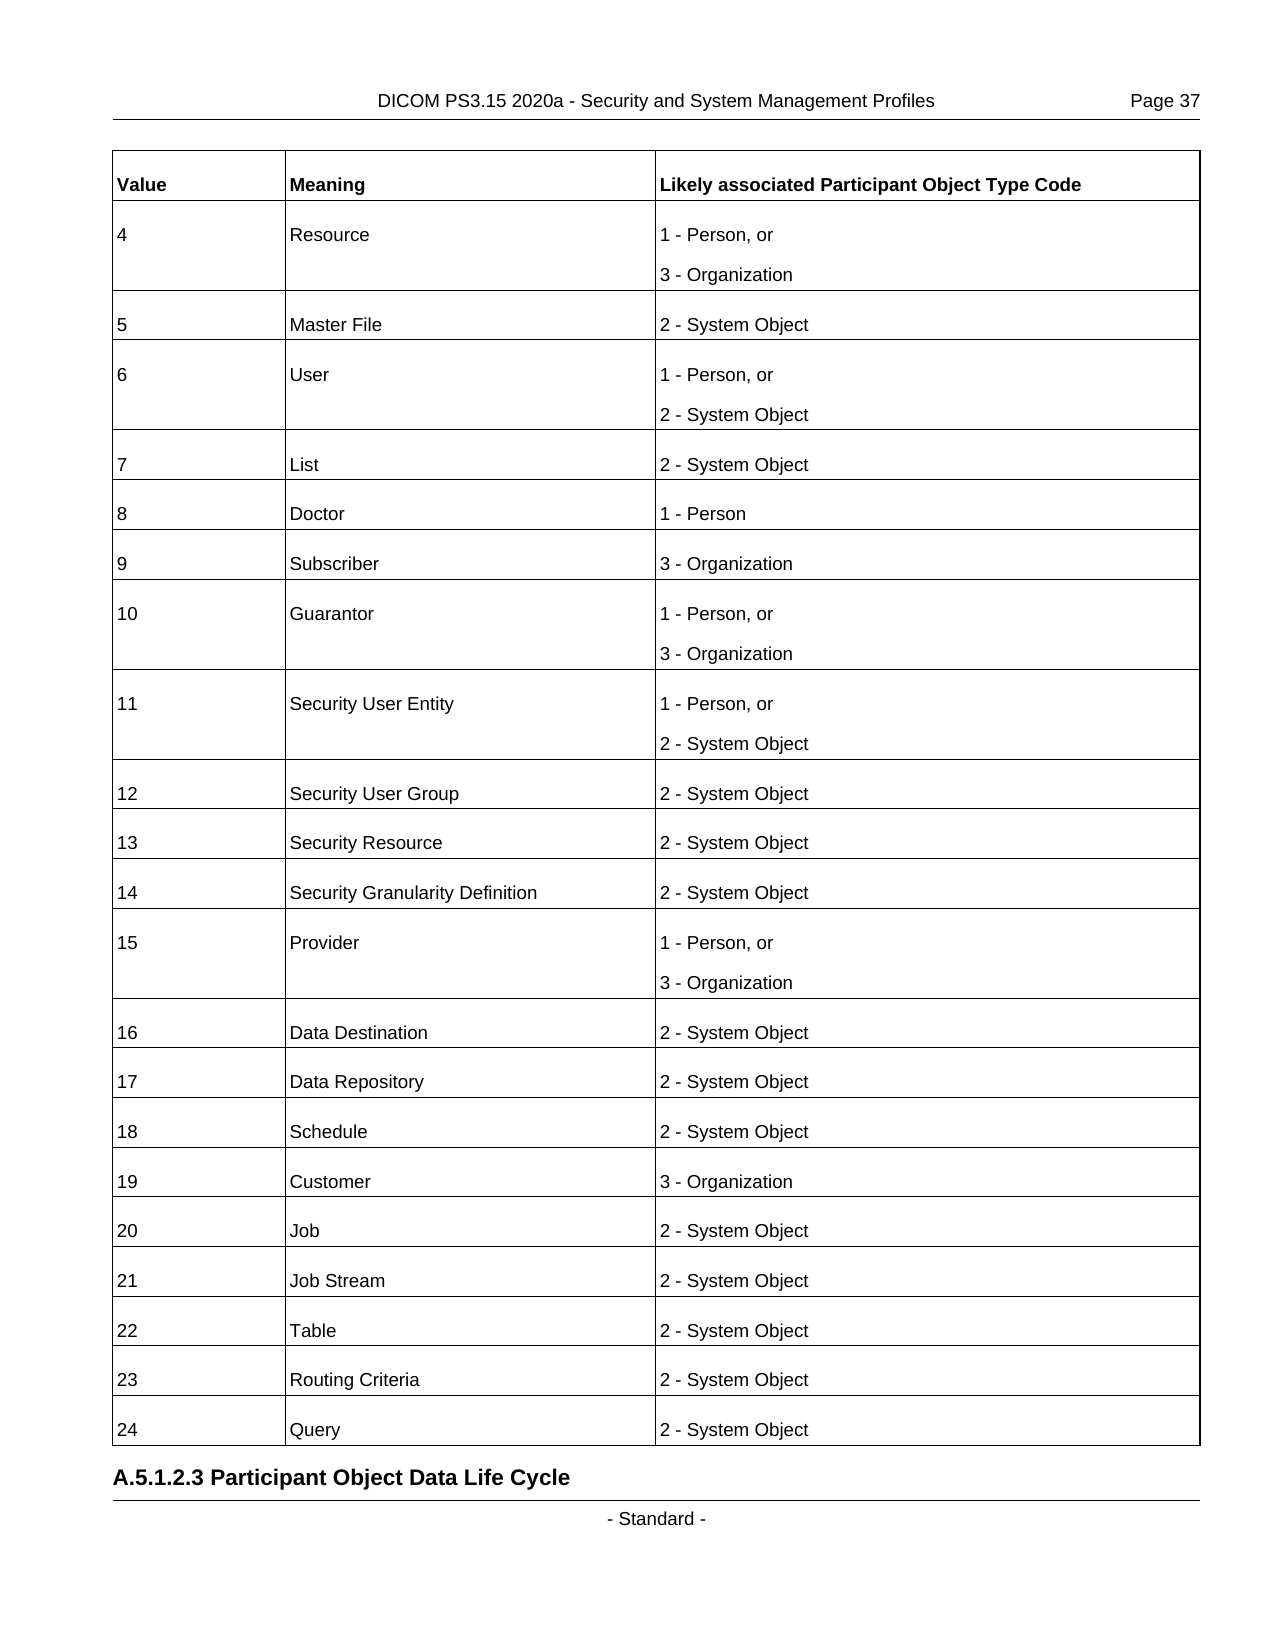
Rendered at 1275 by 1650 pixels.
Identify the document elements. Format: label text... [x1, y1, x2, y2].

table_cell 10 [113, 580, 285, 668]
table_cell 2 - System Object [656, 1247, 1199, 1296]
table_cell Table [286, 1297, 655, 1345]
table_cell 2 - System Object [656, 1297, 1199, 1345]
table_cell 1 - Person, or 3 - Organization [656, 201, 1199, 290]
table_cell Security User Entity [286, 670, 655, 758]
table_cell 2 - System Object [656, 1396, 1199, 1445]
table_cell 1 - Person, or 3 - Organization [656, 909, 1199, 997]
table_cell 2 - System Object [656, 760, 1199, 808]
table_cell 13 [113, 809, 285, 858]
table_cell 24 [113, 1396, 285, 1445]
table_cell 1 - Person, or 2 - System Object [656, 340, 1199, 429]
table_cell List [286, 430, 655, 479]
table_cell 5 [113, 291, 285, 339]
table_cell 21 [113, 1247, 285, 1296]
table_cell Provider [286, 909, 655, 997]
table_cell User [286, 340, 655, 429]
table_cell Security User Group [286, 760, 655, 808]
table_cell Customer [286, 1148, 655, 1196]
table_cell 2 - System Object [656, 430, 1199, 479]
table_cell 2 - System Object [656, 859, 1199, 907]
table_cell 2 - System Object [656, 1197, 1199, 1246]
table_header Value [113, 151, 285, 200]
table_cell 3 - Organization [656, 530, 1199, 578]
table_cell 4 [113, 201, 285, 290]
table_cell Data Destination [286, 999, 655, 1047]
table_cell 11 [113, 670, 285, 758]
table_cell 14 [113, 859, 285, 907]
table_cell Security Granularity Definition [286, 859, 655, 907]
table_cell Job [286, 1197, 655, 1246]
table_cell 8 [113, 480, 285, 529]
table_cell 2 - System Object [656, 1048, 1199, 1097]
table_cell 6 [113, 340, 285, 429]
table_cell 3 - Organization [656, 1148, 1199, 1196]
table_cell Doctor [286, 480, 655, 529]
table_cell 2 - System Object [656, 1346, 1199, 1395]
table_cell 7 [113, 430, 285, 479]
table_cell 1 - Person, or 2 - System Object [656, 670, 1199, 758]
table_cell Guarantor [286, 580, 655, 668]
table_cell 16 [113, 999, 285, 1047]
table_cell 20 [113, 1197, 285, 1246]
table_cell 1 - Person [656, 480, 1199, 529]
table_header Likely associated Participant Object Type Code [656, 151, 1199, 200]
table_cell 15 [113, 909, 285, 997]
table_cell 2 - System Object [656, 1098, 1199, 1147]
table_cell 2 - System Object [656, 809, 1199, 858]
table_cell Security Resource [286, 809, 655, 858]
table_cell 2 - System Object [656, 999, 1199, 1047]
table_cell Schedule [286, 1098, 655, 1147]
table_cell Job Stream [286, 1247, 655, 1296]
table_cell 2 - System Object [656, 291, 1199, 339]
table_cell 1 - Person, or 3 - Organization [656, 580, 1199, 668]
text A.5.1.2.3 Participant Object Data Life Cycle [112, 1464, 1200, 1490]
table_cell 19 [113, 1148, 285, 1196]
table_cell 18 [113, 1098, 285, 1147]
table_header Meaning [286, 151, 655, 200]
table_cell 17 [113, 1048, 285, 1097]
table_cell 12 [113, 760, 285, 808]
table_cell 23 [113, 1346, 285, 1395]
table_cell Subscriber [286, 530, 655, 578]
table_cell Query [286, 1396, 655, 1445]
table_cell Resource [286, 201, 655, 290]
table_cell Data Repository [286, 1048, 655, 1097]
table_cell 22 [113, 1297, 285, 1345]
table_cell Master File [286, 291, 655, 339]
table_cell Routing Criteria [286, 1346, 655, 1395]
table_cell 9 [113, 530, 285, 578]
